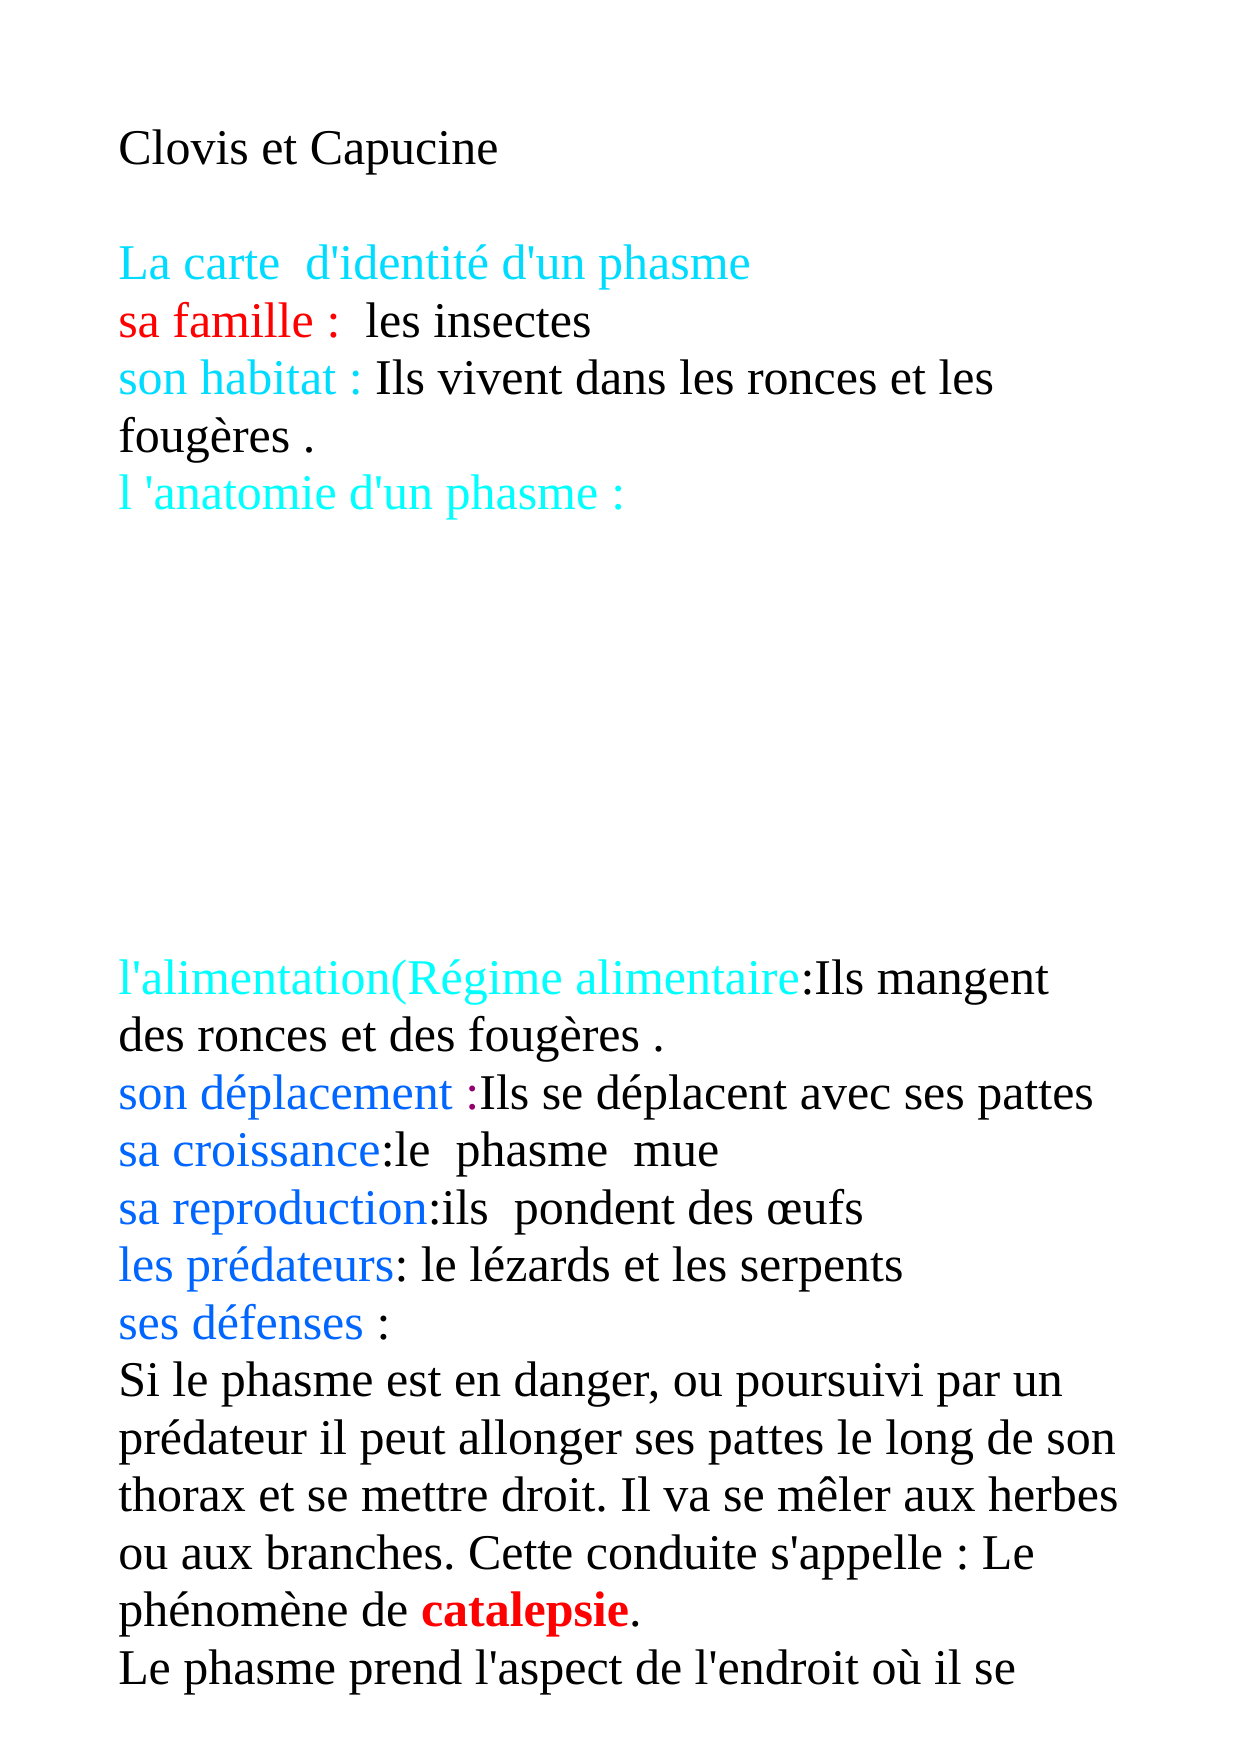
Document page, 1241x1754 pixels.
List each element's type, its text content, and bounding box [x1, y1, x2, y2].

text Le phasme prend l'aspect de l'endroit où il se [118, 1638, 1122, 1695]
text Si le phasme est en danger, ou poursuivi par un prédateur il peut allonger ses pattes le long de son thorax et se mettre droit. Il va se mêler aux herbes ou aux branches. Cette conduite s'appelle : Le phénomène de catalepsie. [118, 1350, 1122, 1638]
text son déplacement :Ils se déplacent avec ses pattes sa croissance:le phasme mue [118, 1063, 1122, 1178]
text l 'anatomie d'un phasme : [118, 463, 1122, 521]
text les prédateurs: le lézards et les serpents [118, 1235, 1122, 1293]
text sa reproduction:ils pondent des œufs [118, 1178, 1122, 1235]
text La carte d'identité d'un phasme [118, 233, 1122, 291]
text l'alimentation(Régime alimentaire:Ils mangent des ronces et des fougères . [118, 948, 1122, 1063]
text son habitat : Ils vivent dans les ronces et les fougères . [118, 348, 1122, 463]
text sa famille : les insectes [118, 291, 1122, 348]
text Clovis et Capucine [118, 118, 1122, 176]
text ses défenses : [118, 1293, 1122, 1350]
